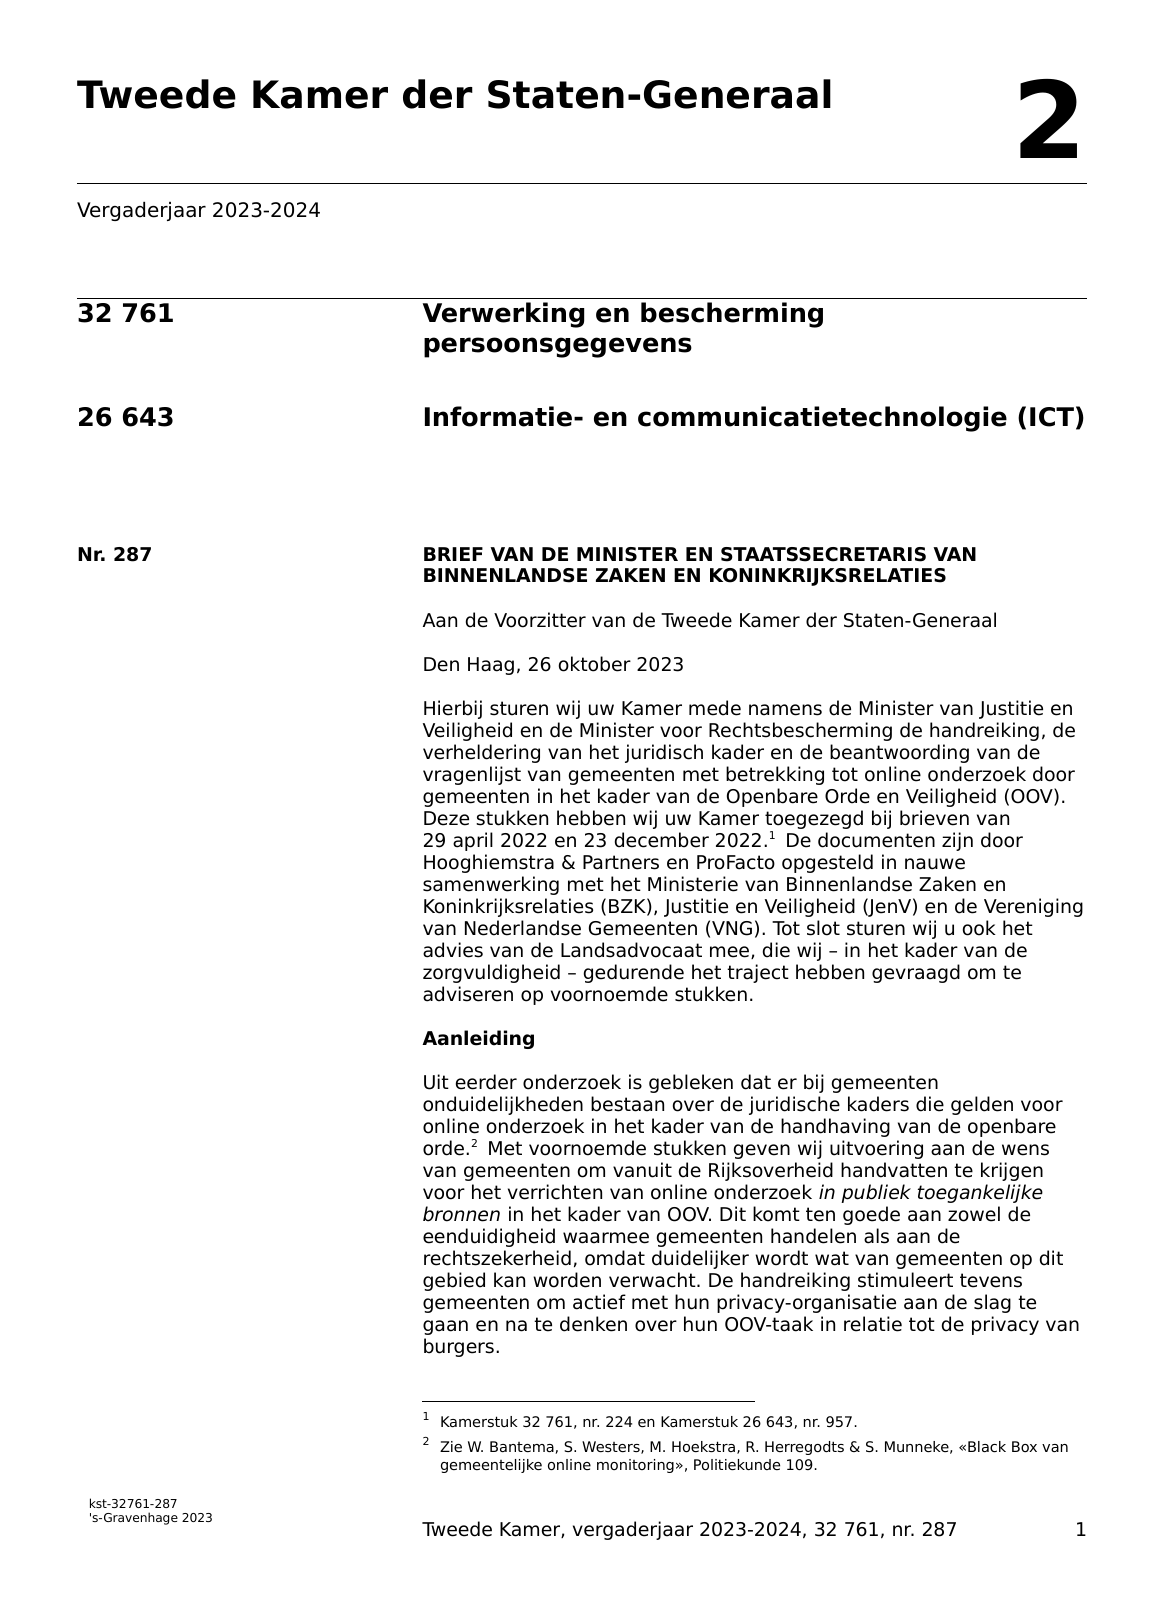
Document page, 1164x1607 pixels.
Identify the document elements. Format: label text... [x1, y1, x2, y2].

text Zie W. Bantema, S. Westers, M. Hoekstra, R. Herregodts & S. Munneke, «Black Box van gemeentelijke online monitoring», Politiekunde 109. [422, 1435, 1087, 1474]
table_header 2 [886, 59, 1087, 183]
table_cell Vergaderjaar 2023-2024 [77, 184, 1087, 298]
text Aan de Voorzitter van de Tweede Kamer der Staten-Generaal [422, 609, 1087, 632]
text 's-Gravenhage 2023 [88, 1511, 323, 1525]
text Hierbij sturen wij uw Kamer mede namens de Minister van Justitie en Veiligheid en de Minister voor Rechtsbescherming de handreiking, de verheldering van het juridisch kader en de beantwoording van de vragenlijst van gemeenten met betrekking tot online onderzoek door gemeenten in het kader van de Openbare Orde en Veiligheid (OOV). Deze stukken hebben wij uw Kamer toegezegd bij brieven van 29 april 2022 en 23 december 2022. De documenten zijn door Hooghiemstra & Partners en ProFacto opgesteld in nauwe samenwerking met het Ministerie van Binnenlandse Zaken en Koninkrijksrelaties (BZK), Justitie en Veiligheid (JenV) en de Vereniging van Nederlandse Gemeenten (VNG). Tot slot sturen wij u ook het advies van de Landsadvocaat mee, die wij – in het kader van de zorgvuldigheid – gedurende het traject hebben gevraagd om te adviseren op voornoemde stukken. [422, 698, 1087, 1006]
text kst-32761-287 [88, 1497, 323, 1511]
table_header Tweede Kamer der Staten-Generaal [77, 59, 886, 183]
subtitle 32 761 Verwerking en bescherming persoonsgegevens [77, 299, 1087, 358]
subtitle Nr. 287 BRIEF VAN DE MINISTER EN STAATSSECRETARIS VAN BINNENLANDSE ZAKEN EN KONINKRIJKSRELATIES [77, 543, 1087, 587]
subtitle 26 643 Informatie- en communicatietechnologie (ICT) [77, 403, 1087, 432]
text Uit eerder onderzoek is gebleken dat er bij gemeenten onduidelijkheden bestaan over de juridische kaders die gelden voor online onderzoek in het kader van de handhaving van de openbare orde. Met voornoemde stukken geven wij uitvoering aan de wens van gemeenten om vanuit de Rijksoverheid handvatten te krijgen voor het verrichten van online onderzoek in publiek toegankelijke bronnen in het kader van OOV. Dit komt ten goede aan zowel de eenduidigheid waarmee gemeenten handelen als aan de rechtszekerheid, omdat duidelijker wordt wat van gemeenten op dit gebied kan worden verwacht. De handreiking stimuleert tevens gemeenten om actief met hun privacy-organisatie aan de slag te gaan en na te denken over hun OOV-taak in relatie tot de privacy van burgers. [422, 1072, 1087, 1358]
text Kamerstuk 32 761, nr. 224 en Kamerstuk 26 643, nr. 957. [422, 1410, 1087, 1432]
subtitle Aanleiding [422, 1028, 1087, 1050]
text Den Haag, 26 oktober 2023 [422, 654, 1087, 676]
